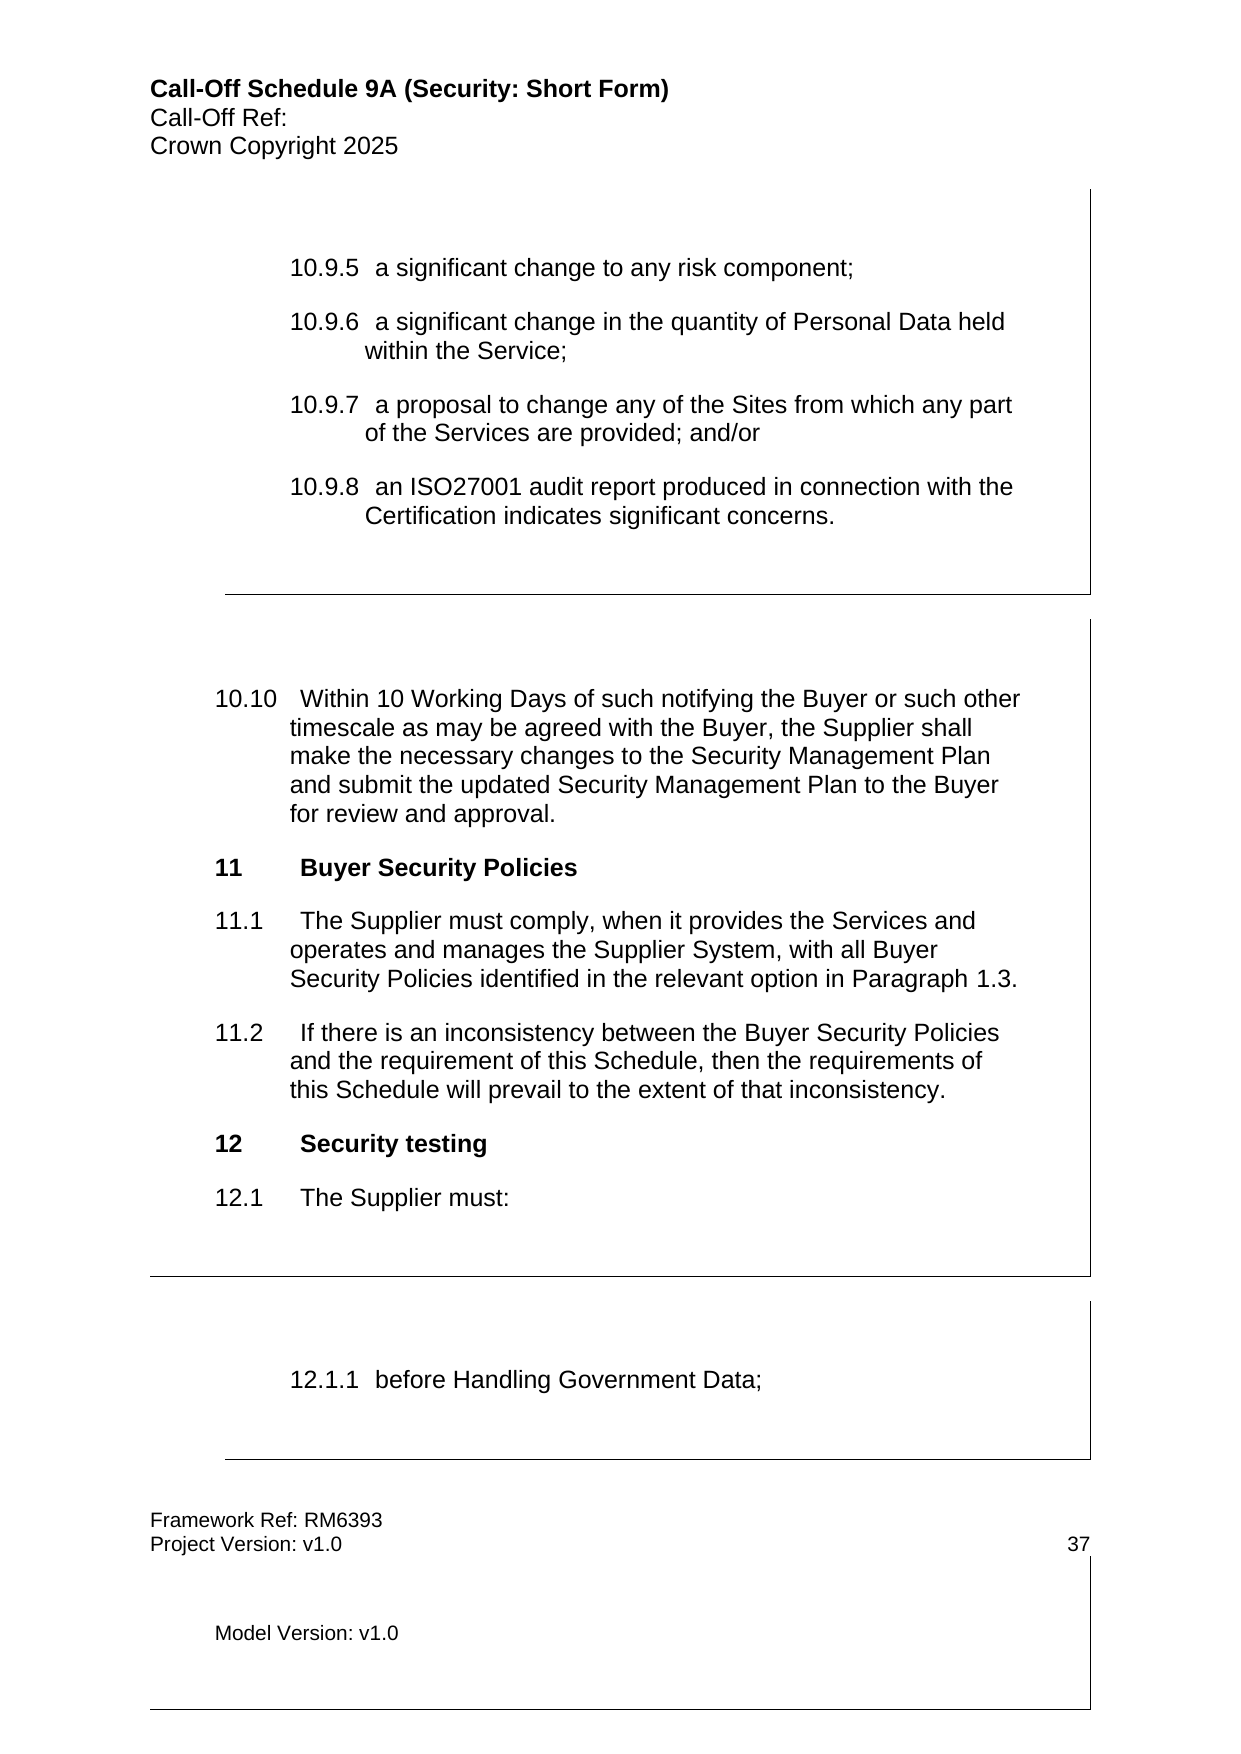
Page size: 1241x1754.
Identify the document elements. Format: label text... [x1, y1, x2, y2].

subtitle The Supplier must comply, when it provides the Services and operates and manages the Supplier System, with all Buyer Security Policies identified in the relevant option in Paragraph 1.3. [150, 842, 1091, 953]
subtitle a significant change in the quantity of Personal Data held within the Service; [225, 243, 1091, 325]
subtitle Buyer Security Policies [150, 788, 1091, 842]
subtitle The Supplier must: [150, 1118, 1091, 1276]
subtitle before Handling Government Data; [225, 1301, 1090, 1459]
subtitle an ISO27001 audit report produced in connection with the Certification indicates significant concerns. [225, 408, 1091, 594]
subtitle Security testing [150, 1064, 1091, 1118]
subtitle If there is an inconsistency between the Buyer Security Policies and the requirement of this Schedule, then the requirements of this Schedule will prevail to the extent of that inconsistency. [150, 953, 1091, 1064]
subtitle a significant change to any risk component; [225, 189, 1090, 243]
subtitle Within 10 Working Days of such notifying the Buyer or such other timescale as may be agreed with the Buyer, the Supplier shall make the necessary changes to the Security Management Plan and submit the updated Security Management Plan to the Buyer for review and approval. [150, 619, 1090, 788]
subtitle a proposal to change any of the Sites from which any part of the Services are provided; and/or [225, 325, 1091, 408]
